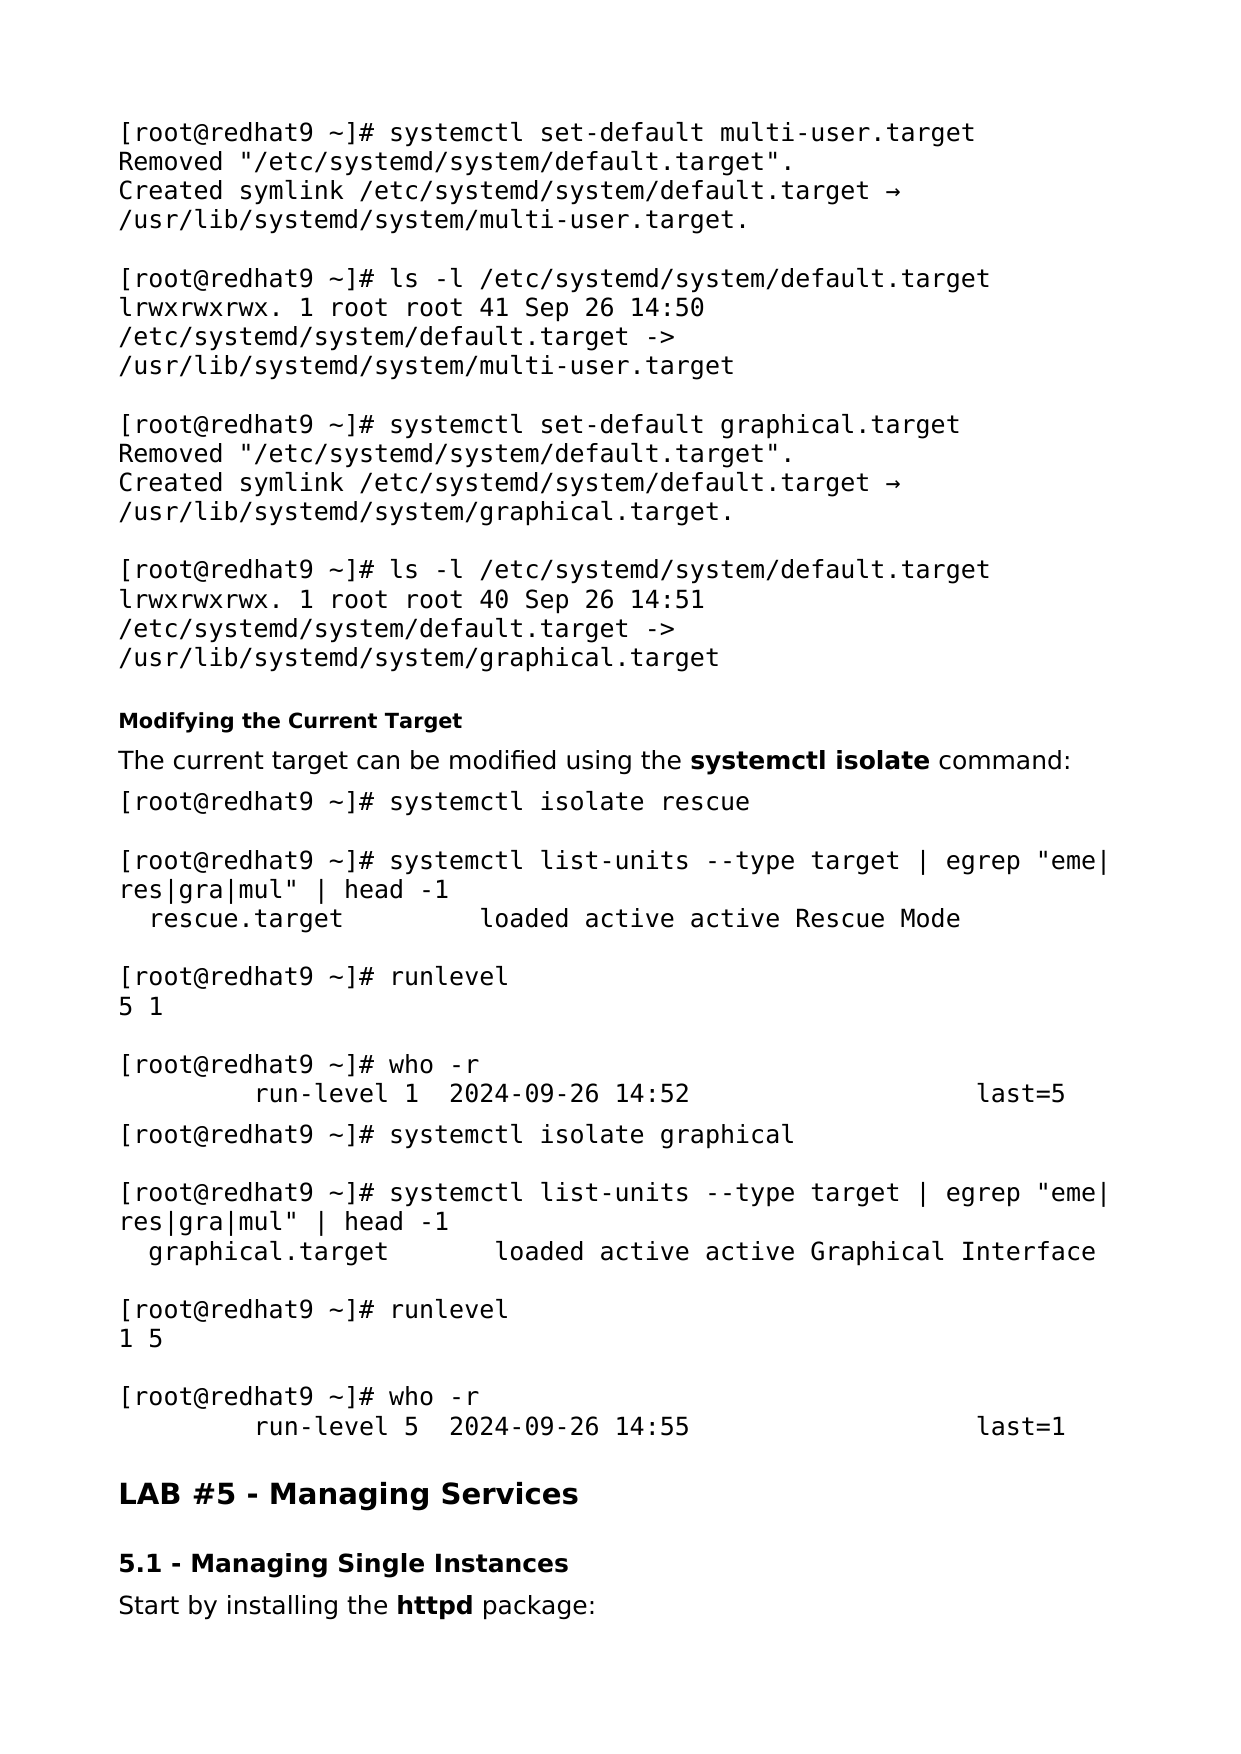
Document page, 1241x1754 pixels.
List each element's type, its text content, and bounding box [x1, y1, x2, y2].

text [root@redhat9 ~]# systemctl isolate rescue [root@redhat9 ~]# systemctl list-units --type target | egrep "eme|res|gra|mul" | head -1 rescue.target loaded active active Rescue Mode [root@redhat9 ~]# runlevel 5 1 [root@redhat9 ~]# who -r run-level 1 2024-09-26 14:52 last=5 [118, 787, 1122, 1108]
text Start by installing the httpd package: [118, 1591, 1122, 1620]
subtitle Modifying the Current Target [118, 709, 1122, 733]
text The current target can be modified using the systemctl isolate command: [118, 746, 1122, 775]
text [root@redhat9 ~]# systemctl set-default multi-user.target Removed "/etc/systemd/system/default.target". Created symlink /etc/systemd/system/default.target → /usr/lib/systemd/system/multi-user.target. [root@redhat9 ~]# ls -l /etc/systemd/system/default.target lrwxrwxrwx. 1 root root 41 Sep 26 14:50 /etc/systemd/system/default.target -> /usr/lib/systemd/system/multi-user.target [root@redhat9 ~]# systemctl set-default graphical.target Removed "/etc/systemd/system/default.target". Created symlink /etc/systemd/system/default.target → /usr/lib/systemd/system/graphical.target. [root@redhat9 ~]# ls -l /etc/systemd/system/default.target lrwxrwxrwx. 1 root root 40 Sep 26 14:51 /etc/systemd/system/default.target -> /usr/lib/systemd/system/graphical.target [118, 118, 1122, 672]
subtitle LAB #5 - Managing Services [118, 1478, 1122, 1512]
text [root@redhat9 ~]# systemctl isolate graphical [root@redhat9 ~]# systemctl list-units --type target | egrep "eme|res|gra|mul" | head -1 graphical.target loaded active active Graphical Interface [root@redhat9 ~]# runlevel 1 5 [root@redhat9 ~]# who -r run-level 5 2024-09-26 14:55 last=1 [118, 1120, 1122, 1441]
subtitle 5.1 - Managing Single Instances [118, 1549, 1122, 1578]
